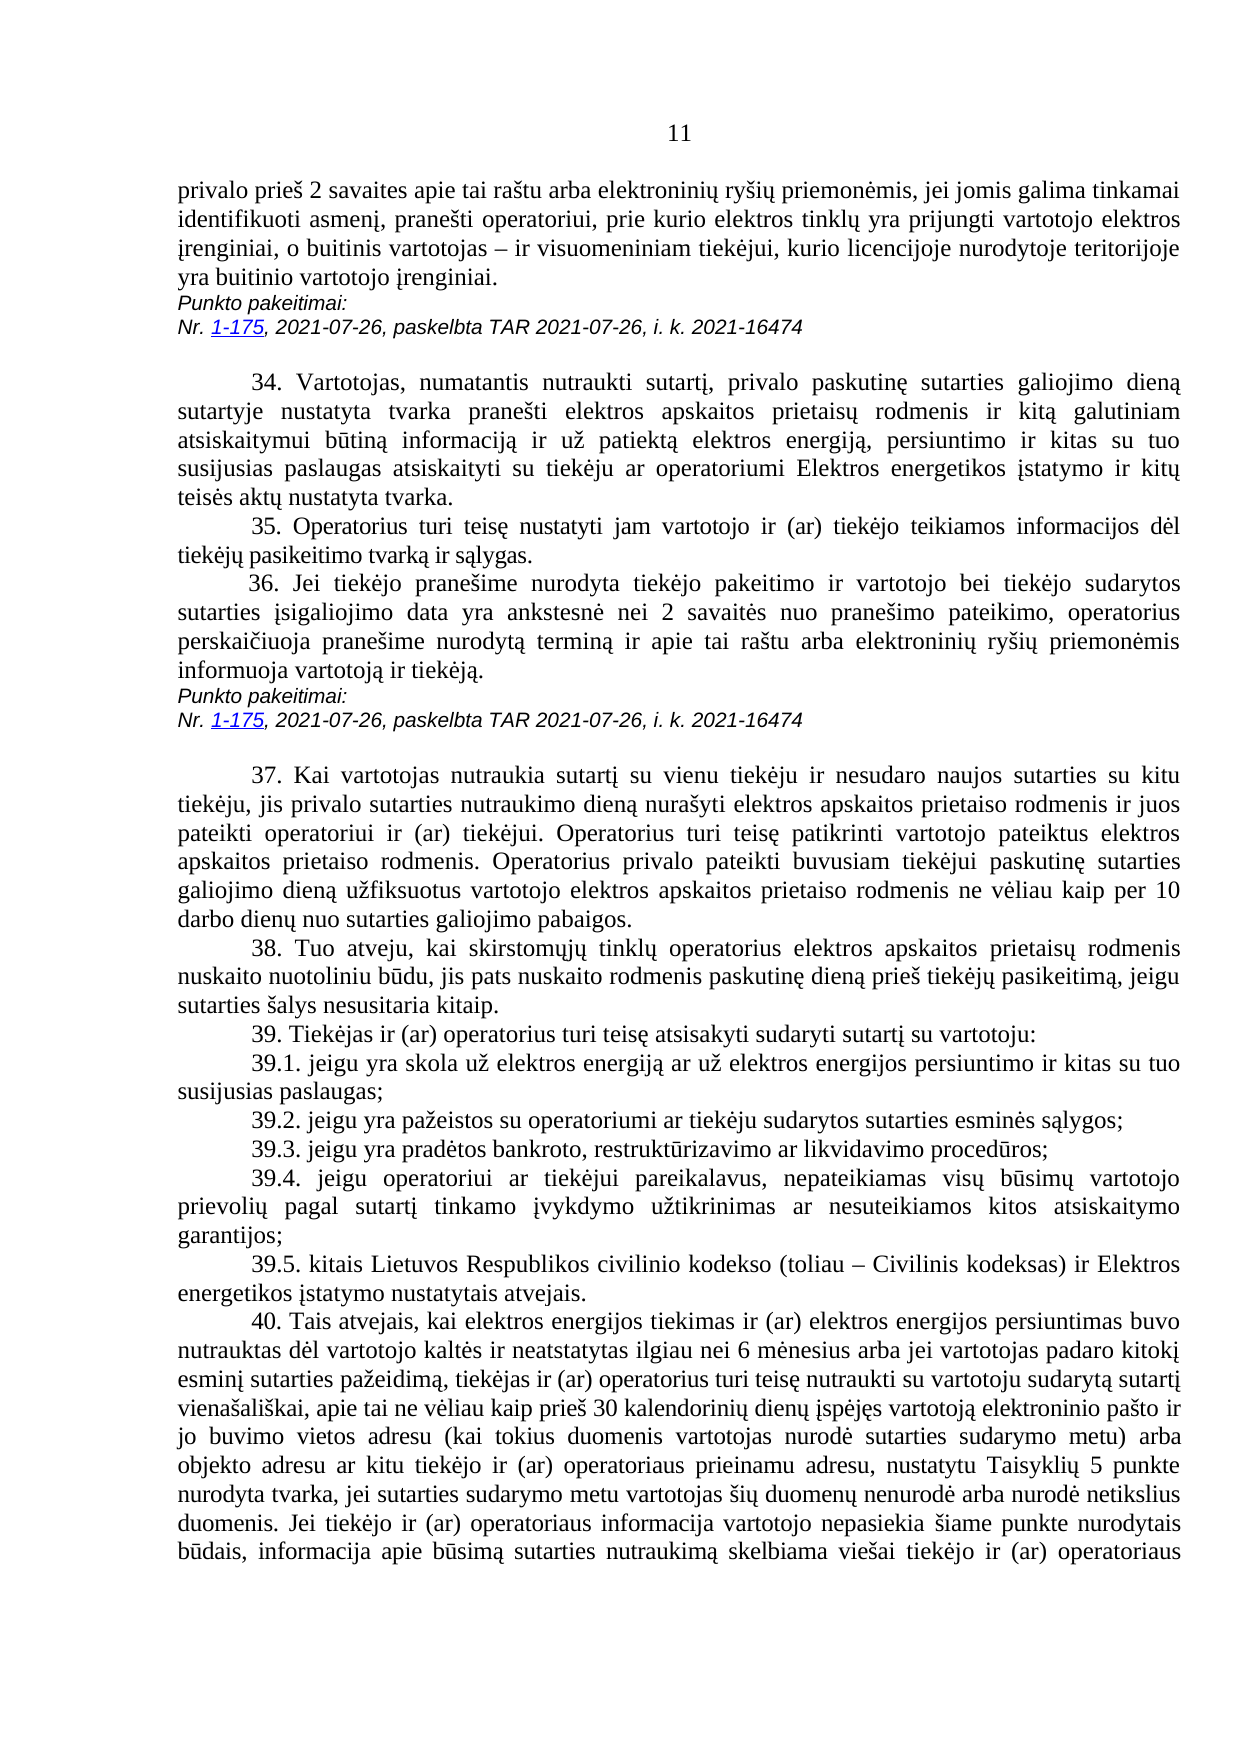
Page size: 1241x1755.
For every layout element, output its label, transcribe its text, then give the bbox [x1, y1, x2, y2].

text 39.2. jeigu yra pažeistos su operatoriumi ar tiekėju sudarytos sutarties esminės sąlygos; [177, 1105, 1181, 1134]
text privalo prieš 2 savaites apie tai raštu arba elektroninių ryšių priemonėmis, jei jomis galima tinkamai identifikuoti asmenį, pranešti operatoriui, prie kurio elektros tinklų yra prijungti vartotojo elektros įrenginiai, o buitinis vartotojas – ir visuomeniniam tiekėjui, kurio licencijoje nurodytoje teritorijoje yra buitinio vartotojo įrenginiai. [177, 176, 1181, 291]
text 39. Tiekėjas ir (ar) operatorius turi teisę atsisakyti sudaryti sutartį su vartotoju: [177, 1019, 1181, 1048]
text 38. Tuo atveju, kai skirstomųjų tinklų operatorius elektros apskaitos prietaisų rodmenis nuskaito nuotoliniu būdu, jis pats nuskaito rodmenis paskutinę dieną prieš tiekėjų pasikeitimą, jeigu sutarties šalys nesusitaria kitaip. [177, 933, 1181, 1019]
text Nr. 1-175, 2021-07-26, paskelbta TAR 2021-07-26, i. k. 2021-16474 [177, 314, 1181, 338]
text Punkto pakeitimai: [177, 291, 1181, 314]
text 36. Jei tiekėjo pranešime nurodyta tiekėjo pakeitimo ir vartotojo bei tiekėjo sudarytos sutarties įsigaliojimo data yra ankstesnė nei 2 savaitės nuo pranešimo pateikimo, operatorius perskaičiuoja pranešime nurodytą terminą ir apie tai raštu arba elektroninių ryšių priemonėmis informuoja vartotoją ir tiekėją. [177, 568, 1181, 683]
text 35. Operatorius turi teisę nustatyti jam vartotojo ir (ar) tiekėjo teikiamos informacijos dėl tiekėjų pasikeitimo tvarką ir sąlygas. [177, 511, 1181, 568]
text 40. Tais atvejais, kai elektros energijos tiekimas ir (ar) elektros energijos persiuntimas buvo nutrauktas dėl vartotojo kaltės ir neatstatytas ilgiau nei 6 mėnesius arba jei vartotojas padaro kitokį esminį sutarties pažeidimą, tiekėjas ir (ar) operatorius turi teisę nutraukti su vartotoju sudarytą sutartį vienašališkai, apie tai ne vėliau kaip prieš 30 kalendorinių dienų įspėjęs vartotoją elektroninio pašto ir jo buvimo vietos adresu (kai tokius duomenis vartotojas nurodė sutarties sudarymo metu) arba objekto adresu ar kitu tiekėjo ir (ar) operatoriaus prieinamu adresu, nustatytu Taisyklių 5 punkte nurodyta tvarka, jei sutarties sudarymo metu vartotojas šių duomenų nenurodė arba nurodė netikslius duomenis. Jei tiekėjo ir (ar) operatoriaus informacija vartotojo nepasiekia šiame punkte nurodytais būdais, informacija apie būsimą sutarties nutraukimą skelbiama viešai tiekėjo ir (ar) operatoriaus [177, 1306, 1181, 1565]
text 37. Kai vartotojas nutraukia sutartį su vienu tiekėju ir nesudaro naujos sutarties su kitu tiekėju, jis privalo sutarties nutraukimo dieną nurašyti elektros apskaitos prietaiso rodmenis ir juos pateikti operatoriui ir (ar) tiekėjui. Operatorius turi teisę patikrinti vartotojo pateiktus elektros apskaitos prietaiso rodmenis. Operatorius privalo pateikti buvusiam tiekėjui paskutinę sutarties galiojimo dieną užfiksuotus vartotojo elektros apskaitos prietaiso rodmenis ne vėliau kaip per 10 darbo dienų nuo sutarties galiojimo pabaigos. [177, 760, 1181, 933]
text 34. Vartotojas, numatantis nutraukti sutartį, privalo paskutinę sutarties galiojimo dieną sutartyje nustatyta tvarka pranešti elektros apskaitos prietaisų rodmenis ir kitą galutiniam atsiskaitymui būtiną informaciją ir už patiektą elektros energiją, persiuntimo ir kitas su tuo susijusias paslaugas atsiskaityti su tiekėju ar operatoriumi Elektros energetikos įstatymo ir kitų teisės aktų nustatyta tvarka. [177, 367, 1181, 511]
text Punkto pakeitimai: [177, 683, 1181, 707]
text 39.1. jeigu yra skola už elektros energiją ar už elektros energijos persiuntimo ir kitas su tuo susijusias paslaugas; [177, 1048, 1181, 1105]
text 39.3. jeigu yra pradėtos bankroto, restruktūrizavimo ar likvidavimo procedūros; [177, 1134, 1181, 1163]
text 39.5. kitais Lietuvos Respublikos civilinio kodekso (toliau – Civilinis kodeksas) ir Elektros energetikos įstatymo nustatytais atvejais. [177, 1249, 1181, 1306]
text Nr. 1-175, 2021-07-26, paskelbta TAR 2021-07-26, i. k. 2021-16474 [177, 707, 1181, 731]
text 39.4. jeigu operatoriui ar tiekėjui pareikalavus, nepateikiamas visų būsimų vartotojo prievolių pagal sutartį tinkamo įvykdymo užtikrinimas ar nesuteikiamos kitos atsiskaitymo garantijos; [177, 1163, 1181, 1249]
